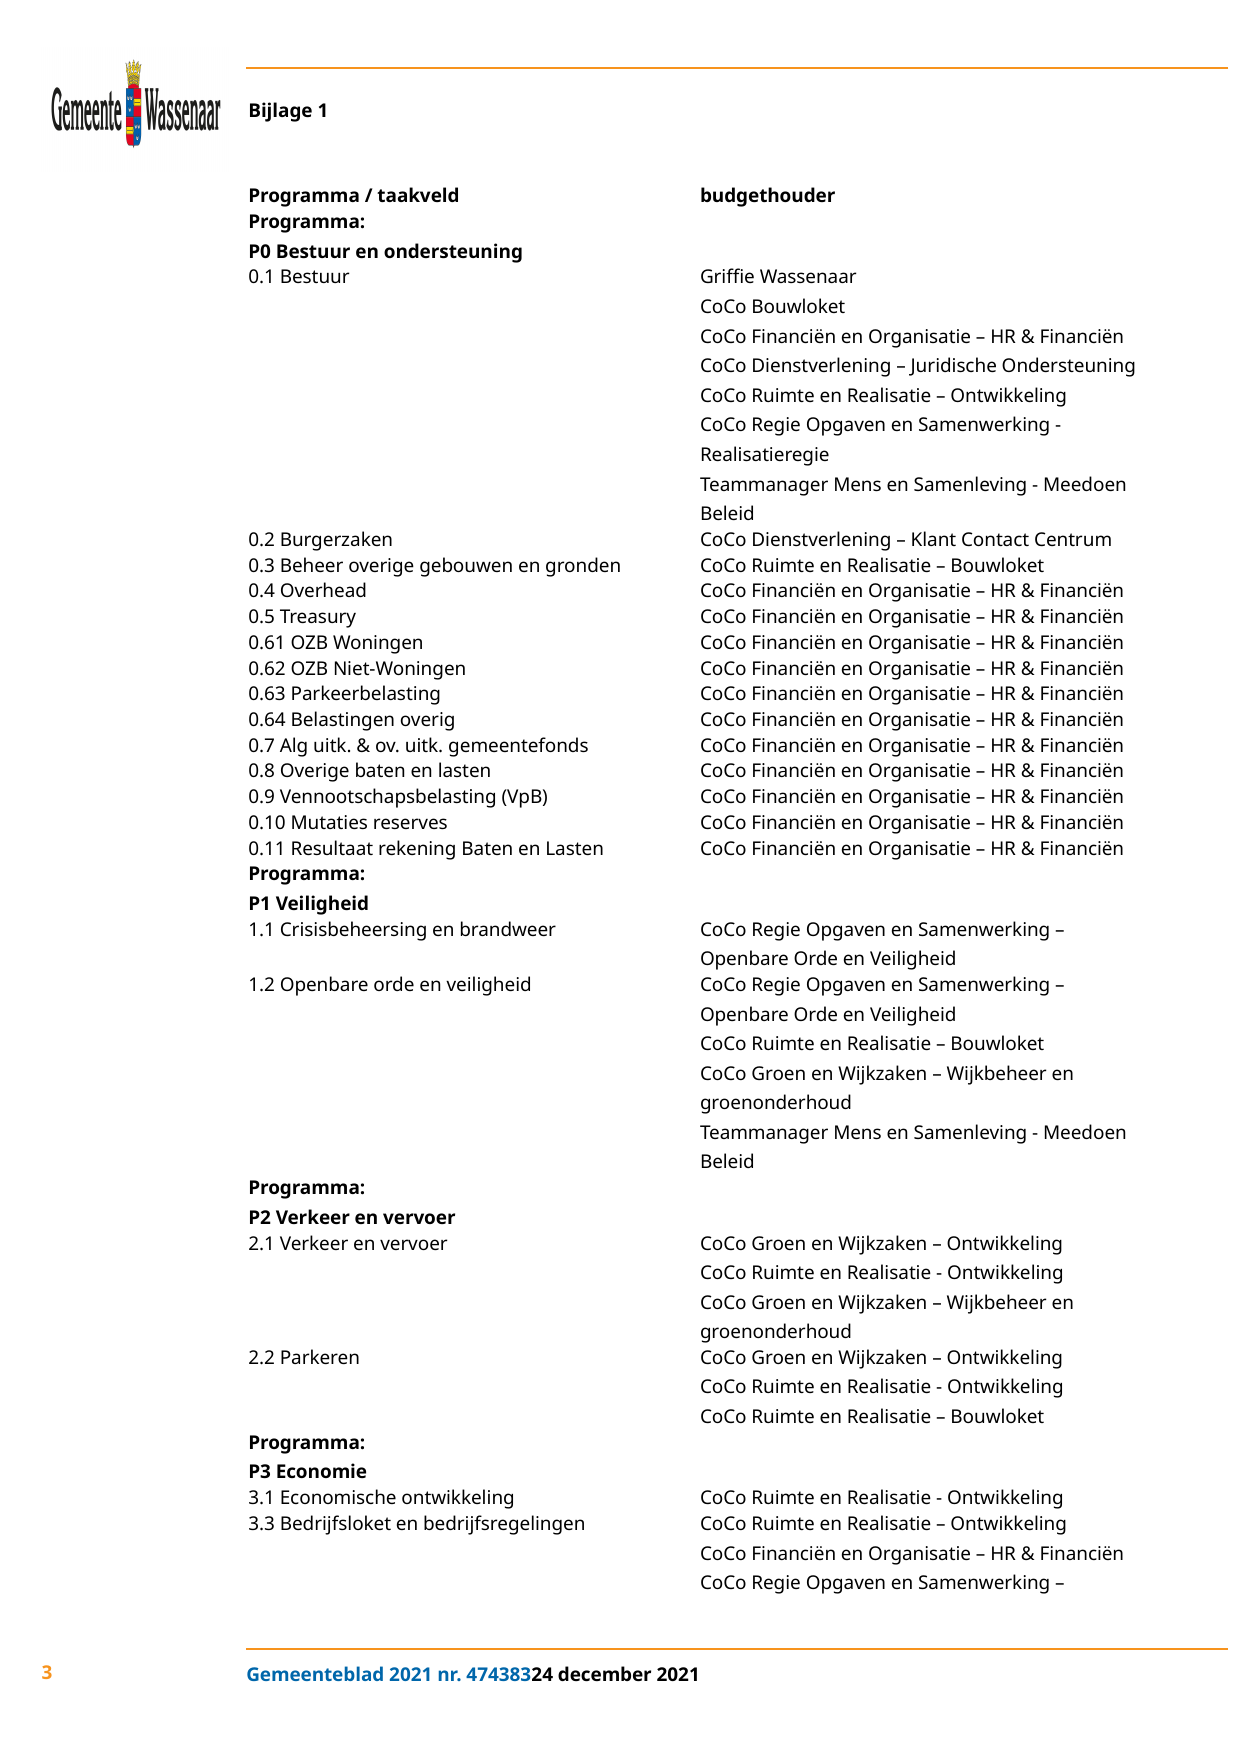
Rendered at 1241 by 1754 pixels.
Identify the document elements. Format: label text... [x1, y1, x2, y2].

table_cell 0.64 Belastingen overig [248, 706, 700, 732]
table_cell 0.9 Vennootschapsbelasting (VpB) [248, 783, 700, 809]
table_cell 1.1 Crisisbeheersing en brandweer [248, 916, 700, 971]
text Bijlage 1 [248, 95, 1152, 123]
table_cell 2.2 Parkeren [248, 1344, 700, 1429]
table_cell CoCo Dienstverlening – Klant Contact Centrum [700, 526, 1152, 552]
table_cell CoCo Financiën en Organisatie – HR & Financiën [700, 578, 1152, 603]
table_cell Programma: P1 Veiligheid [248, 861, 700, 916]
table_cell Programma: P2 Verkeer en vervoer [248, 1174, 700, 1230]
table_cell CoCo Groen en Wijkzaken – Ontwikkeling CoCo Ruimte en Realisatie - Ontwikkeling CoCo Groen en Wijkzaken – Wijkbeheer en groenonderhoud [700, 1230, 1152, 1344]
table_cell CoCo Financiën en Organisatie – HR & Financiën [700, 809, 1152, 835]
table_cell [700, 861, 1152, 916]
table_cell 0.1 Bestuur [248, 264, 700, 526]
table_cell 0.11 Resultaat rekening Baten en Lasten [248, 835, 700, 861]
table_cell CoCo Financiën en Organisatie – HR & Financiën [700, 758, 1152, 783]
table_cell [700, 1174, 1152, 1230]
table_cell 0.7 Alg uitk. & ov. uitk. gemeentefonds [248, 732, 700, 758]
table_cell 2.1 Verkeer en vervoer [248, 1230, 700, 1344]
table_cell [700, 208, 1152, 264]
table_cell 0.63 Parkeerbelasting [248, 680, 700, 706]
table_cell CoCo Regie Opgaven en Samenwerking – Openbare Orde en Veiligheid [700, 916, 1152, 971]
picture [41, 47, 231, 172]
table_cell CoCo Financiën en Organisatie – HR & Financiën [700, 603, 1152, 629]
table_cell 3.1 Economische ontwikkeling [248, 1484, 700, 1510]
table_cell 0.4 Overhead [248, 578, 700, 603]
table_cell 0.2 Burgerzaken [248, 526, 700, 552]
table_cell Programma: P3 Economie [248, 1429, 700, 1484]
table_cell CoCo Financiën en Organisatie – HR & Financiën [700, 629, 1152, 655]
table_cell 0.61 OZB Woningen [248, 629, 700, 655]
table_cell CoCo Ruimte en Realisatie - Ontwikkeling [700, 1484, 1152, 1510]
table_cell CoCo Financiën en Organisatie – HR & Financiën [700, 732, 1152, 758]
table_cell CoCo Financiën en Organisatie – HR & Financiën [700, 680, 1152, 706]
table_cell CoCo Financiën en Organisatie – HR & Financiën [700, 783, 1152, 809]
table_header budgethouder [700, 183, 1152, 208]
table_cell CoCo Ruimte en Realisatie – Bouwloket [700, 552, 1152, 577]
table_cell 0.3 Beheer overige gebouwen en gronden [248, 552, 700, 577]
table_header Programma / taakveld [248, 183, 700, 208]
table_cell Griffie Wassenaar CoCo Bouwloket CoCo Financiën en Organisatie – HR & Financiën CoCo Dienstverlening – Juridische Ondersteuning CoCo Ruimte en Realisatie – Ontwikkeling CoCo Regie Opgaven en Samenwerking - Realisatieregie Teammanager Mens en Samenleving - Meedoen Beleid [700, 264, 1152, 526]
table_cell CoCo Financiën en Organisatie – HR & Financiën [700, 655, 1152, 680]
table_cell CoCo Financiën en Organisatie – HR & Financiën [700, 835, 1152, 861]
table_cell 1.2 Openbare orde en veiligheid [248, 971, 700, 1174]
table_cell CoCo Financiën en Organisatie – HR & Financiën [700, 706, 1152, 732]
table_cell 3.3 Bedrijfsloket en bedrijfsregelingen [248, 1510, 700, 1595]
table_cell 0.8 Overige baten en lasten [248, 758, 700, 783]
table_cell Programma: P0 Bestuur en ondersteuning [248, 208, 700, 264]
table_cell 0.62 OZB Niet-Woningen [248, 655, 700, 680]
table_cell 0.5 Treasury [248, 603, 700, 629]
table_cell 0.10 Mutaties reserves [248, 809, 700, 835]
table_cell CoCo Regie Opgaven en Samenwerking – Openbare Orde en Veiligheid CoCo Ruimte en Realisatie – Bouwloket CoCo Groen en Wijkzaken – Wijkbeheer en groenonderhoud Teammanager Mens en Samenleving - Meedoen Beleid [700, 971, 1152, 1174]
table_cell [700, 1429, 1152, 1484]
table_cell CoCo Ruimte en Realisatie – Ontwikkeling CoCo Financiën en Organisatie – HR & Financiën CoCo Regie Opgaven en Samenwerking – [700, 1510, 1152, 1595]
table_cell CoCo Groen en Wijkzaken – Ontwikkeling CoCo Ruimte en Realisatie - Ontwikkeling CoCo Ruimte en Realisatie – Bouwloket [700, 1344, 1152, 1429]
